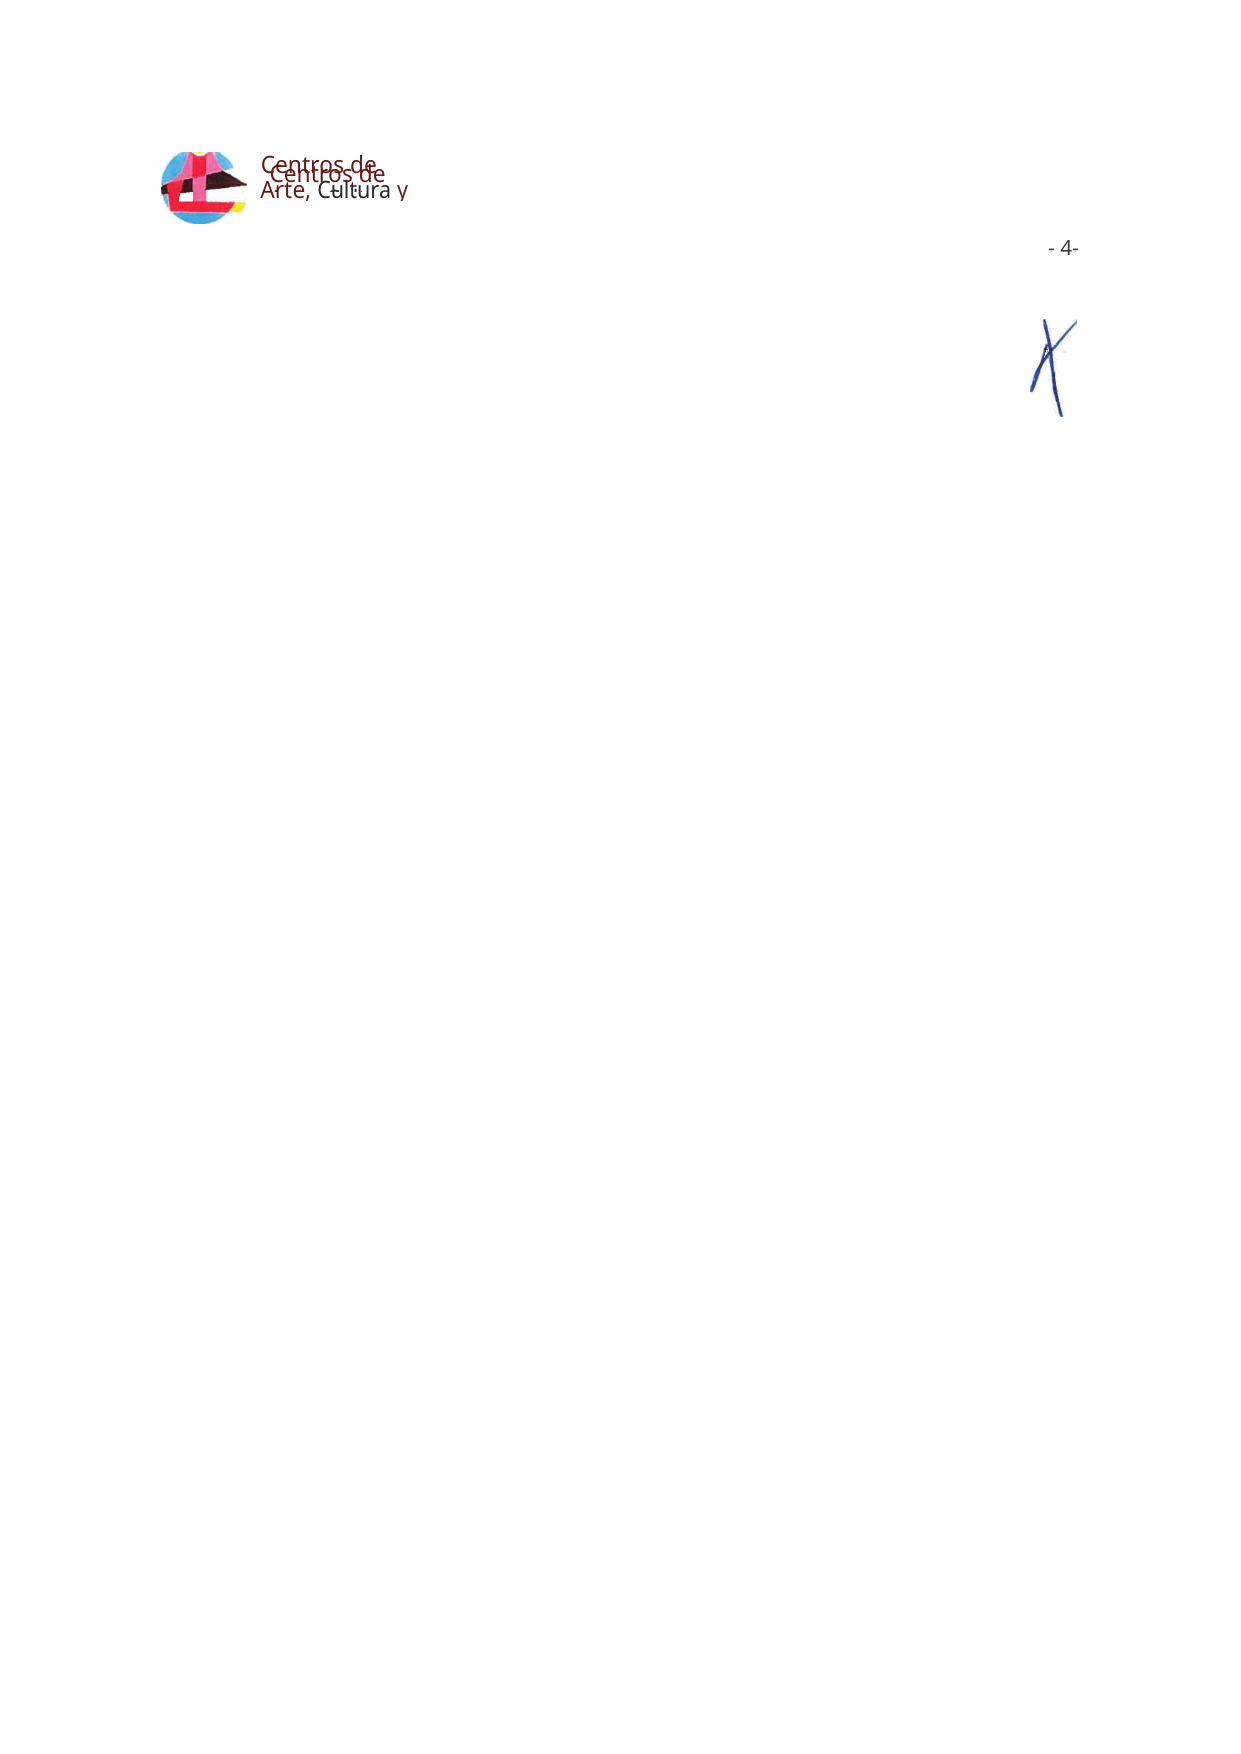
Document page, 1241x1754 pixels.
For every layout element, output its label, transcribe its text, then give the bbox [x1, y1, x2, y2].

text - 4- [6, 233, 1079, 262]
picture [161, 152, 247, 224]
picture [1030, 319, 1078, 417]
